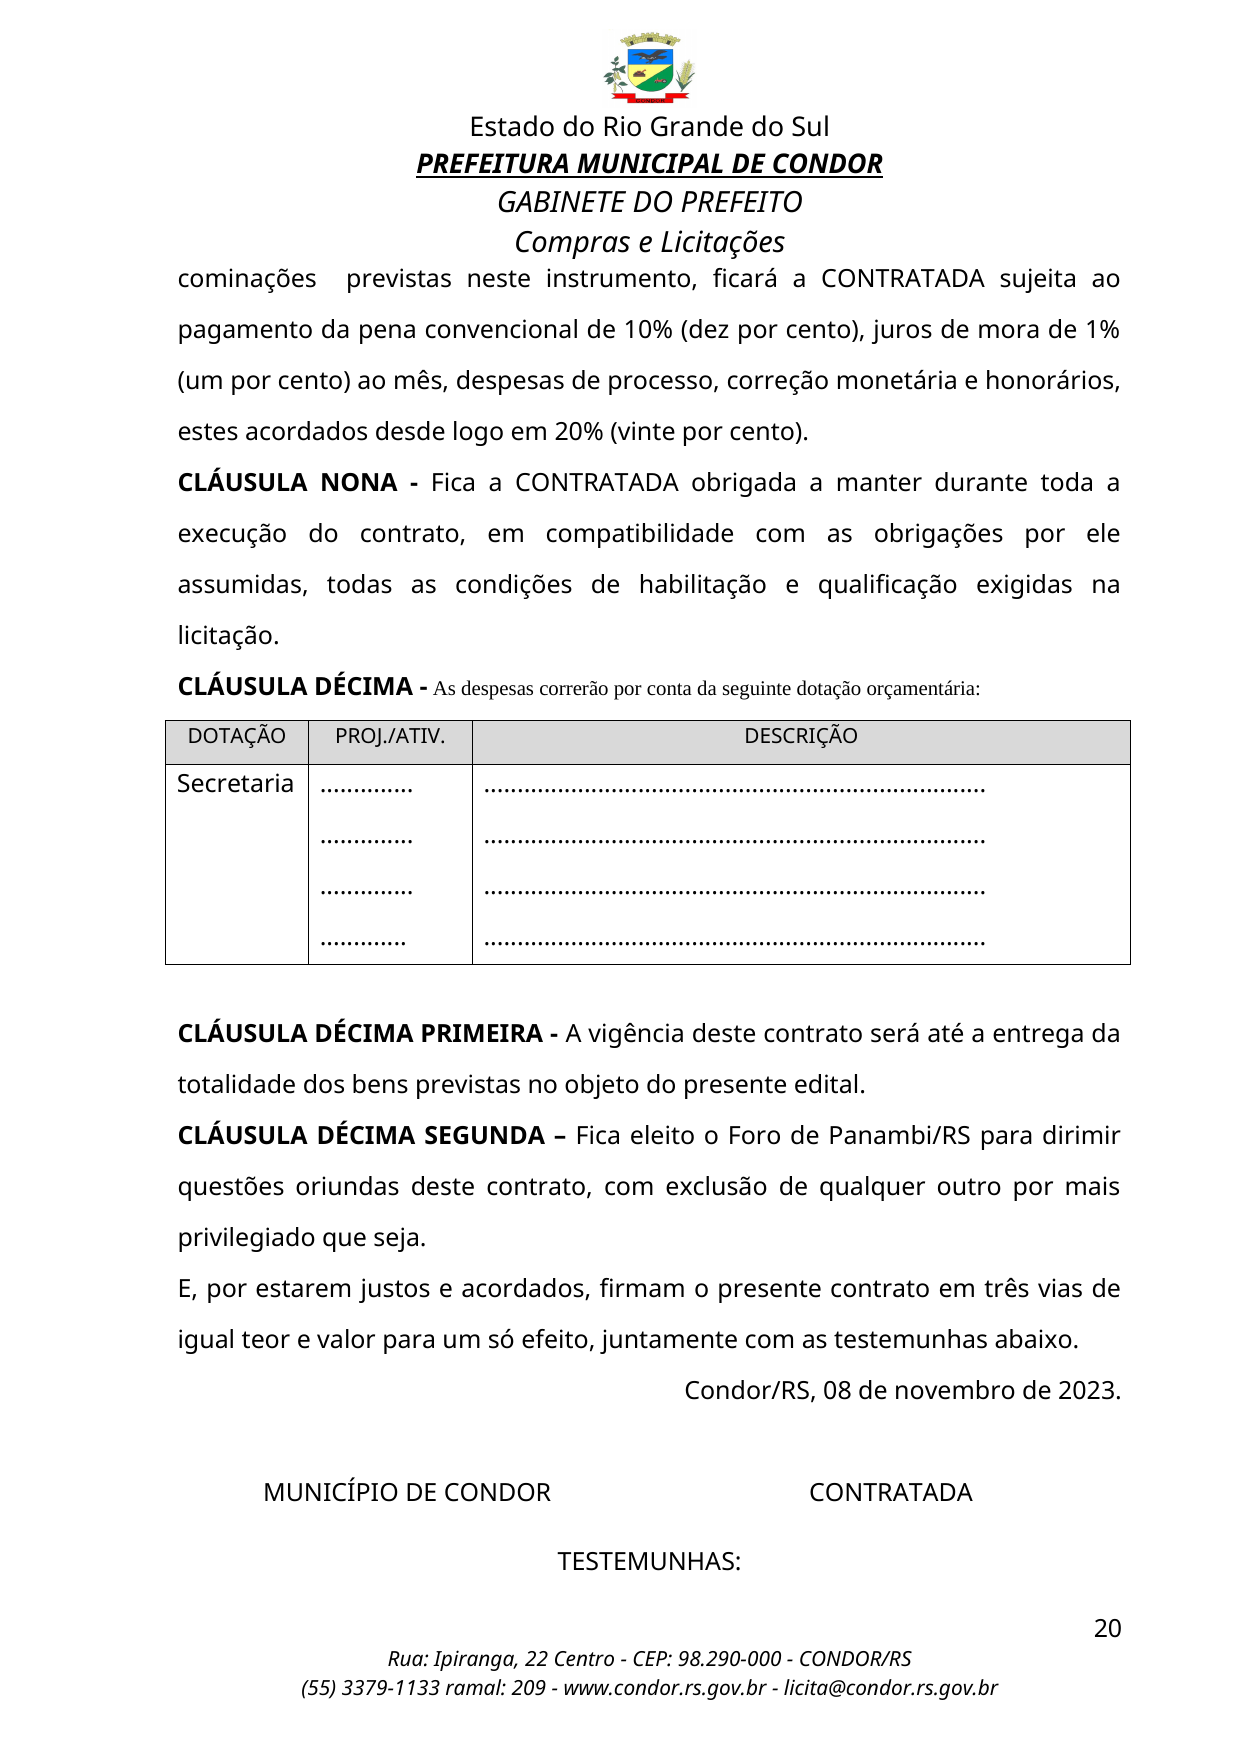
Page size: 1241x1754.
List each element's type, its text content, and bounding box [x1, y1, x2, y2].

table_cell Secretaria [166, 765, 308, 964]
text Condor/RS, 08 de novembro de 2023. [472, 1373, 1122, 1407]
table_header MUNICÍPIO DE CONDOR [166, 1475, 648, 1509]
text cominações previstas neste instrumento, ficará a CONTRATADA sujeita ao pagamento da pena convencional de 10% (dez por cento), juros de mora de 1% (um por cento) ao mês, despesas de processo, correção monetária e honorários, estes acordados desde logo em 20% (vinte por cento). [177, 261, 1122, 448]
text CLÁUSULA DÉCIMA - As despesas correrão por conta da seguinte dotação orçamentária: [177, 669, 1122, 703]
picture [602, 29, 698, 108]
text CLÁUSULA DÉCIMA SEGUNDA – Fica eleito o Foro de Panambi/RS para dirimir questões oriundas deste contrato, com exclusão de qualquer outro por mais privilegiado que seja. [177, 1118, 1122, 1254]
text E, por estarem justos e acordados, firmam o presente contrato em três vias de igual teor e valor para um só efeito, juntamente com as testemunhas abaixo. [177, 1271, 1122, 1356]
table_header PROJ./ATIV. [309, 721, 472, 764]
table_cell .............. .............. .............. ............. [309, 765, 472, 964]
table_cell ........................................................................... ........................................................................... ........................................................................... ........................................................................... [473, 765, 1130, 964]
table_header DOTAÇÃO [166, 721, 308, 764]
table_header DESCRIÇÃO [473, 721, 1130, 764]
text TESTEMUNHAS: [177, 1543, 1122, 1577]
table_header CONTRATADA [648, 1475, 1133, 1509]
text CLÁUSULA DÉCIMA PRIMEIRA - A vigência deste contrato será até a entrega da totalidade dos bens previstas no objeto do presente edital. [177, 1016, 1122, 1101]
text CLÁUSULA NONA - Fica a CONTRATADA obrigada a manter durante toda a execução do contrato, em compatibilidade com as obrigações por ele assumidas, todas as condições de habilitação e qualificação exigidas na licitação. [177, 465, 1122, 652]
